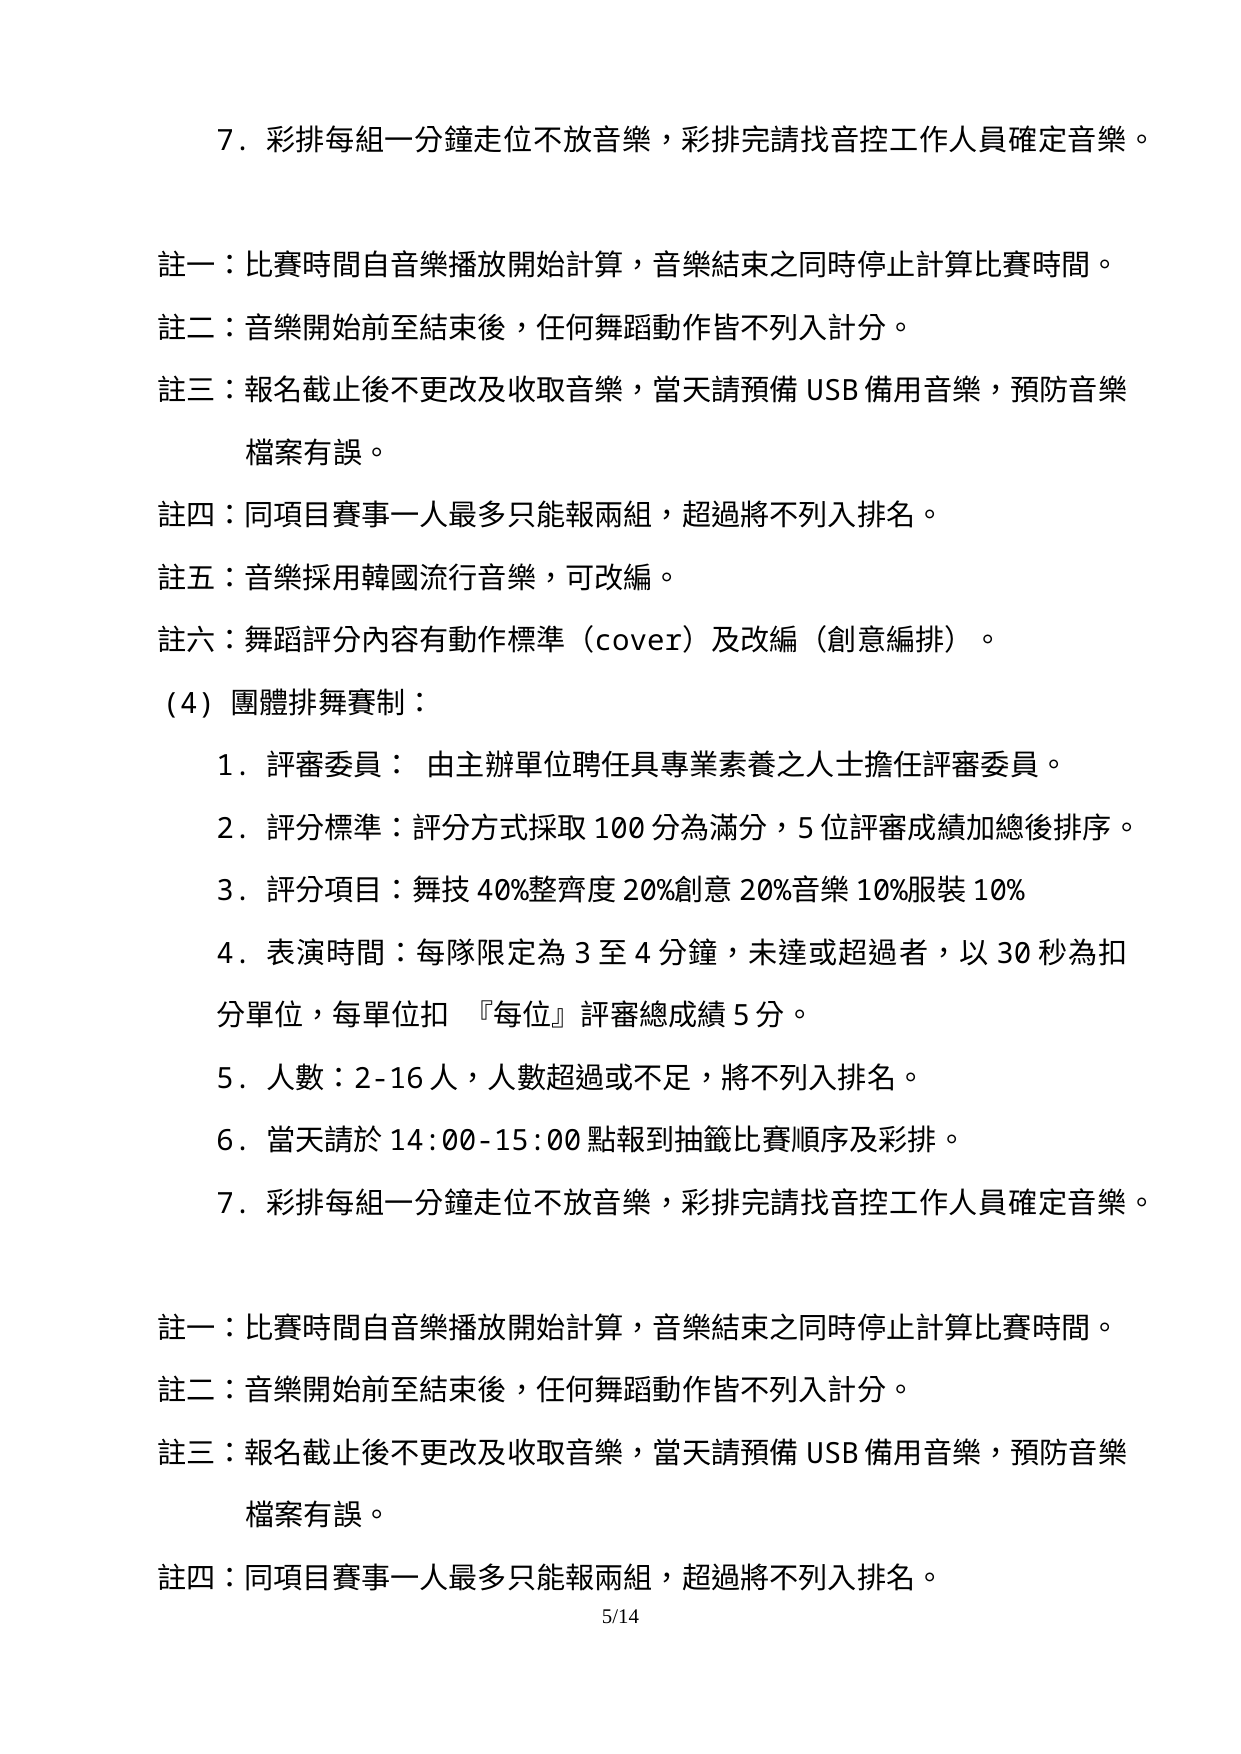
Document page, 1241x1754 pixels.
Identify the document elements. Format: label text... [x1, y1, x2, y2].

text 註三：報名截止後不更改及收取音樂，當天請預備USB備用音樂，預防音樂檔案有誤。 [157, 346, 1128, 471]
list 團體排舞賽制： [162, 659, 1128, 721]
list 評審委員： 由主辦單位聘任具專業素養之人士擔任評審委員。 [216, 721, 1128, 784]
text 註四：同項目賽事一人最多只能報兩組，超過將不列入排名。 [157, 1534, 1128, 1596]
text 註三：報名截止後不更改及收取音樂，當天請預備USB備用音樂，預防音樂檔案有誤。 [157, 1409, 1128, 1534]
text 註一：比賽時間自音樂播放開始計算，音樂結束之同時停止計算比賽時間。 [157, 1284, 1128, 1346]
text 註二：音樂開始前至結束後，任何舞蹈動作皆不列入計分。 [157, 1346, 1128, 1409]
text 註六：舞蹈評分內容有動作標準（cover）及改編（創意編排）。 [157, 596, 1128, 659]
list 人數：2-16人，人數超過或不足，將不列入排名。 [216, 1034, 1128, 1096]
list 當天請於14:00-15:00點報到抽籤比賽順序及彩排。 [216, 1096, 1128, 1159]
list 彩排每組一分鐘走位不放音樂，彩排完請找音控工作人員確定音樂。 [216, 96, 1128, 221]
list 表演時間：每隊限定為3至4分鐘，未達或超過者，以30秒為扣分單位，每單位扣 『每位』評審總成績5分。 [216, 909, 1128, 1034]
list 評分標準：評分方式採取100分為滿分，5位評審成績加總後排序。 [216, 784, 1128, 846]
text 註一：比賽時間自音樂播放開始計算，音樂結束之同時停止計算比賽時間。 [157, 221, 1128, 284]
text 註二：音樂開始前至結束後，任何舞蹈動作皆不列入計分。 [157, 284, 1128, 346]
text 註五：音樂採用韓國流行音樂，可改編。 [157, 534, 1128, 596]
list 評分項目：舞技40%整齊度20%創意20%音樂10%服裝10% [216, 846, 1128, 909]
list 彩排每組一分鐘走位不放音樂，彩排完請找音控工作人員確定音樂。 [216, 1159, 1128, 1284]
text 註四：同項目賽事一人最多只能報兩組，超過將不列入排名。 [157, 471, 1128, 534]
